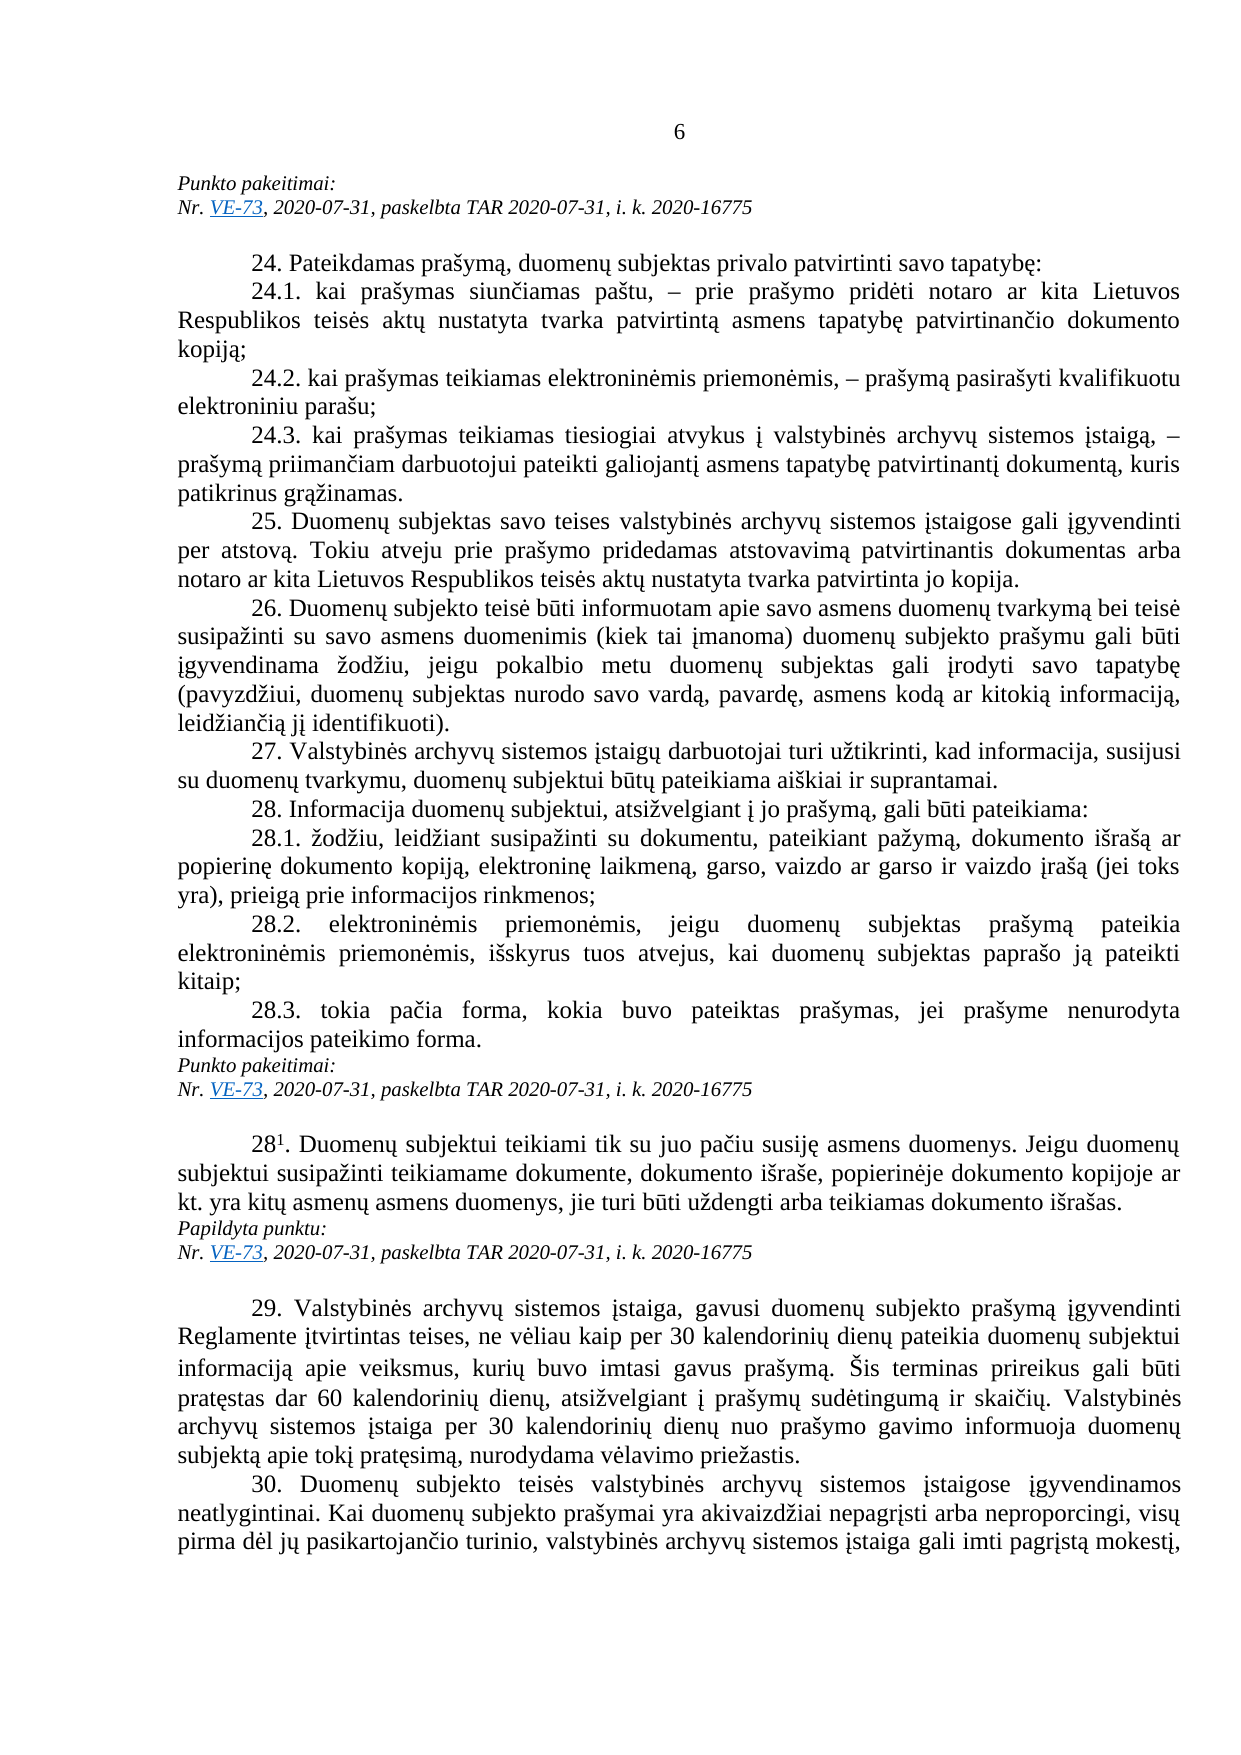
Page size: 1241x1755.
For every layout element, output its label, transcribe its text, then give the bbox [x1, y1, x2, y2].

text 28.1. žodžiu, leidžiant susipažinti su dokumentu, pateikiant pažymą, dokumento išrašą ar popierinę dokumento kopiją, elektroninę laikmeną, garso, vaizdo ar garso ir vaizdo įrašą (jei toks yra), prieigą prie informacijos rinkmenos; [177, 823, 1181, 909]
text 28.3. tokia pačia forma, kokia buvo pateiktas prašymas, jei prašyme nenurodyta informacijos pateikimo forma. [177, 995, 1181, 1053]
text 29. Valstybinės archyvų sistemos įstaiga, gavusi duomenų subjekto prašymą įgyvendinti Reglamente įtvirtintas teises, ne vėliau kaip per 30 kalendorinių dienų pateikia duomenų subjektui informaciją apie veiksmus, kurių buvo imtasi gavus prašymą. Šis terminas prireikus gali būti pratęstas dar 60 kalendorinių dienų, atsižvelgiant į prašymų sudėtingumą ir skaičių. Valstybinės archyvų sistemos įstaiga per 30 kalendorinių dienų nuo prašymo gavimo informuoja duomenų subjektą apie tokį pratęsimą, nurodydama vėlavimo priežastis. [177, 1293, 1181, 1469]
text 281. Duomenų subjektui teikiami tik su juo pačiu susiję asmens duomenys. Jeigu duomenų subjektui susipažinti teikiamame dokumente, dokumento išraše, popierinėje dokumento kopijoje ar kt. yra kitų asmenų asmens duomenys, jie turi būti uždengti arba teikiamas dokumento išrašas. [177, 1129, 1181, 1216]
text Nr. VE-73, 2020-07-31, paskelbta TAR 2020-07-31, i. k. 2020-16775 [177, 1240, 1181, 1264]
text 24.2. kai prašymas teikiamas elektroninėmis priemonėmis, – prašymą pasirašyti kvalifikuotu elektroniniu parašu; [177, 363, 1181, 420]
text 24.3. kai prašymas teikiamas tiesiogiai atvykus į valstybinės archyvų sistemos įstaigą, – prašymą priimančiam darbuotojui pateikti galiojantį asmens tapatybę patvirtinantį dokumentą, kuris patikrinus grąžinamas. [177, 420, 1181, 506]
text Punkto pakeitimai: [177, 1053, 1181, 1077]
text 24.1. kai prašymas siunčiamas paštu, – prie prašymo pridėti notaro ar kita Lietuvos Respublikos teisės aktų nustatyta tvarka patvirtintą asmens tapatybę patvirtinančio dokumento kopiją; [177, 276, 1181, 363]
text 24. Pateikdamas prašymą, duomenų subjektas privalo patvirtinti savo tapatybę: [177, 248, 1181, 276]
text Punkto pakeitimai: [177, 171, 1181, 195]
text 25. Duomenų subjektas savo teises valstybinės archyvų sistemos įstaigose gali įgyvendinti per atstovą. Tokiu atveju prie prašymo pridedamas atstovavimą patvirtinantis dokumentas arba notaro ar kita Lietuvos Respublikos teisės aktų nustatyta tvarka patvirtinta jo kopija. [177, 506, 1181, 593]
text 28. Informacija duomenų subjektui, atsižvelgiant į jo prašymą, gali būti pateikiama: [177, 794, 1181, 823]
text 26. Duomenų subjekto teisė būti informuotam apie savo asmens duomenų tvarkymą bei teisė susipažinti su savo asmens duomenimis (kiek tai įmanoma) duomenų subjekto prašymu gali būti įgyvendinama žodžiu, jeigu pokalbio metu duomenų subjektas gali įrodyti savo tapatybę (pavyzdžiui, duomenų subjektas nurodo savo vardą, pavardę, asmens kodą ar kitokią informaciją, leidžiančią jį identifikuoti). [177, 593, 1181, 736]
text Nr. VE-73, 2020-07-31, paskelbta TAR 2020-07-31, i. k. 2020-16775 [177, 1077, 1181, 1101]
text 30. Duomenų subjekto teisės valstybinės archyvų sistemos įstaigose įgyvendinamos neatlygintinai. Kai duomenų subjekto prašymai yra akivaizdžiai nepagrįsti arba neproporcingi, visų pirma dėl jų pasikartojančio turinio, valstybinės archyvų sistemos įstaiga gali imti pagrįstą mokestį, [177, 1469, 1181, 1555]
text 28.2. elektroninėmis priemonėmis, jeigu duomenų subjektas prašymą pateikia elektroninėmis priemonėmis, išskyrus tuos atvejus, kai duomenų subjektas paprašo ją pateikti kitaip; [177, 909, 1181, 995]
text Nr. VE-73, 2020-07-31, paskelbta TAR 2020-07-31, i. k. 2020-16775 [177, 195, 1181, 219]
text Papildyta punktu: [177, 1216, 1181, 1240]
text 27. Valstybinės archyvų sistemos įstaigų darbuotojai turi užtikrinti, kad informacija, susijusi su duomenų tvarkymu, duomenų subjektui būtų pateikiama aiškiai ir suprantamai. [177, 736, 1181, 794]
